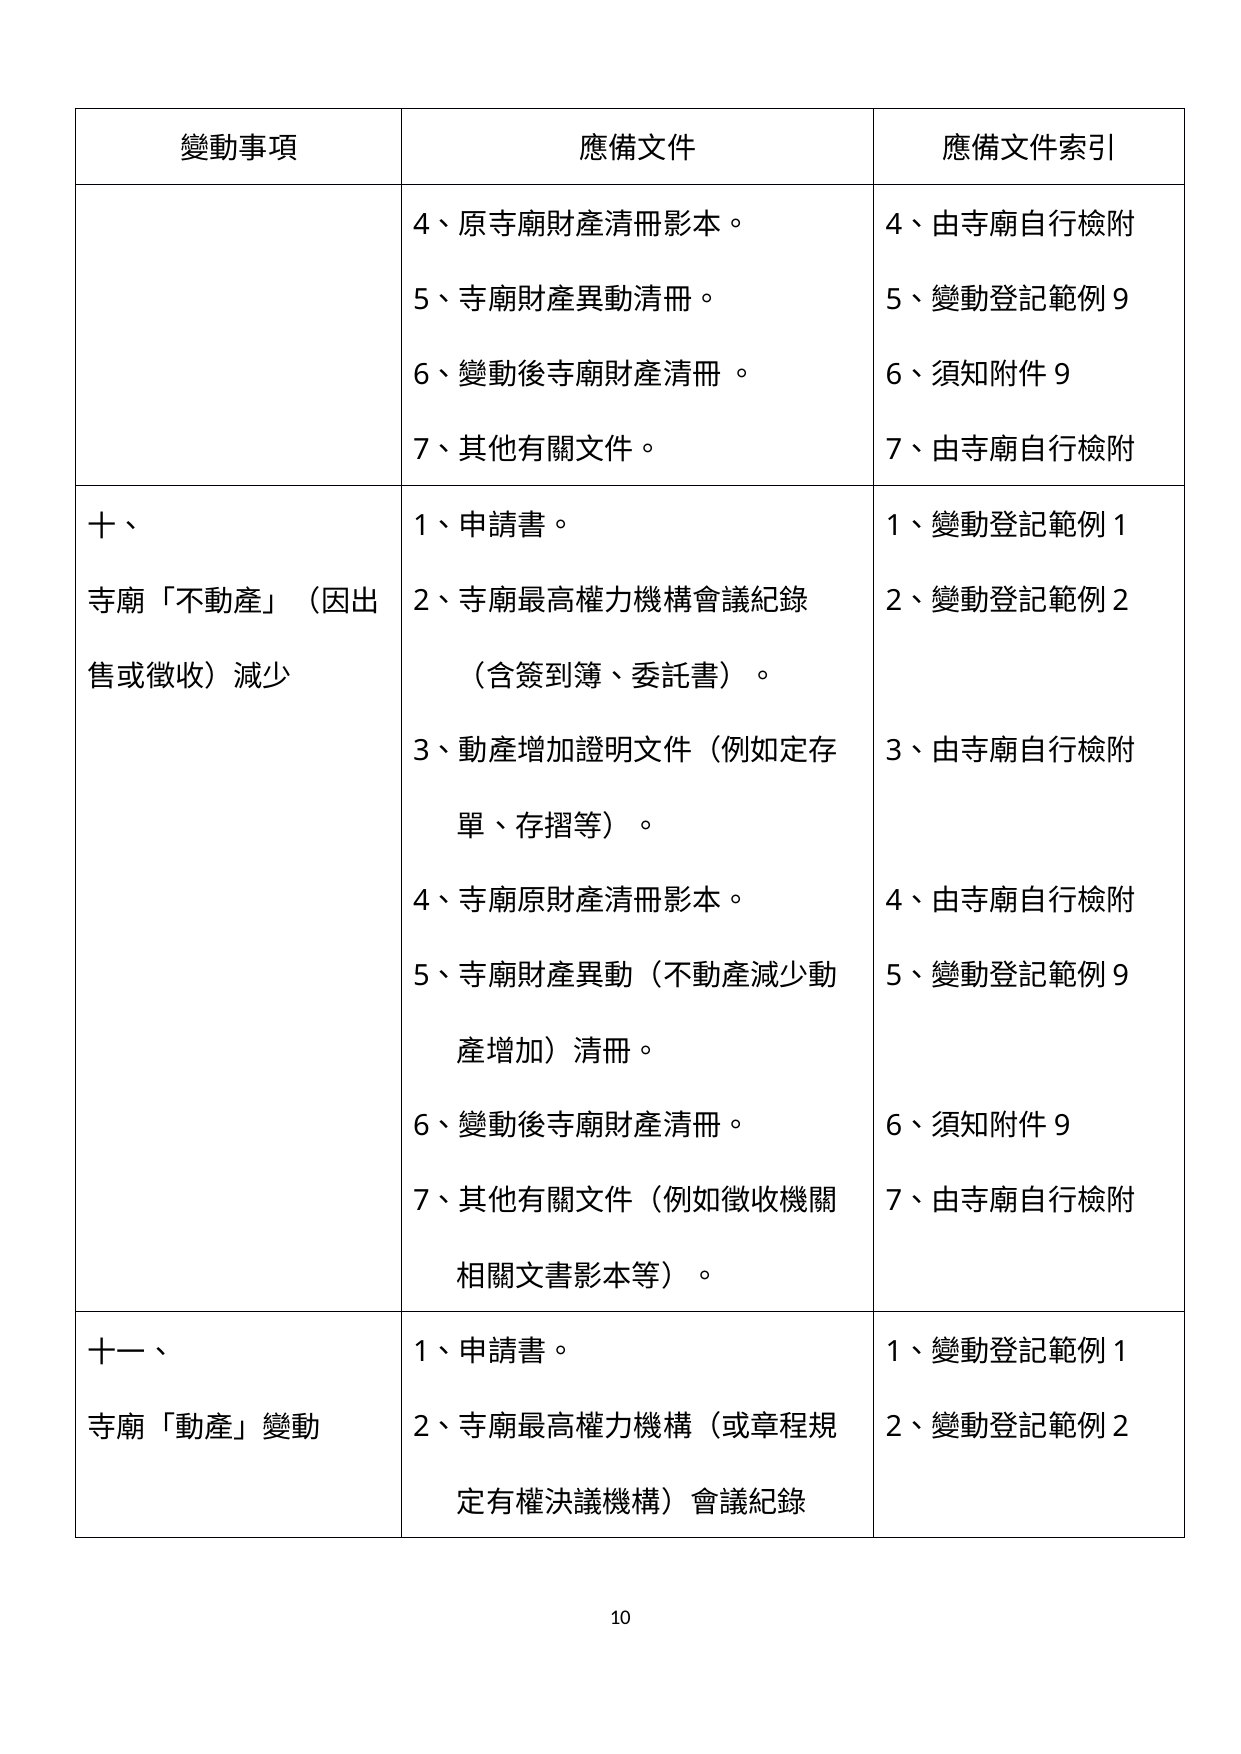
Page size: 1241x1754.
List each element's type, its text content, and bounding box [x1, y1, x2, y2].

table_cell 1、變動登記範例1 2、變動登記範例2 [874, 1312, 1184, 1537]
table_cell 十、 寺廟「不動產」（因出 售或徵收）減少 [76, 486, 401, 1311]
table_cell 1、變動登記範例1 2、變動登記範例2 3、由寺廟自行檢附 4、由寺廟自行檢附 5、變動登記範例9 6、須知附件9 7、由寺廟自行檢附 [874, 486, 1184, 1311]
table_cell 4、由寺廟自行檢附 5、變動登記範例9 6、須知附件9 7、由寺廟自行檢附 [874, 185, 1184, 485]
table_cell 1、申請書。 2、寺廟最高權力機構會議紀錄（含簽到簿、委託書）。 3、動產增加證明文件（例如定存單、存摺等）。 4、寺廟原財產清冊影本。 5、寺廟財產異動（不動產減少動產增加）清冊。 6、變動後寺廟財產清冊。 7、其他有關文件（例如徵收機關相關文書影本等）。 [402, 486, 873, 1311]
table_cell [76, 185, 401, 485]
table_cell 1、申請書。 2、寺廟最高權力機構（或章程規定有權決議機構）會議紀錄 [402, 1312, 873, 1537]
table_cell 4、原寺廟財產清冊影本。 5、寺廟財產異動清冊。 6、變動後寺廟財產清冊 。 7、其他有關文件。 [402, 185, 873, 485]
table_header 應備文件 [402, 109, 873, 184]
table_header 變動事項 [76, 109, 401, 184]
table_header 應備文件索引 [874, 109, 1184, 184]
table_cell 十一、 寺廟「動產」變動 [76, 1312, 401, 1537]
